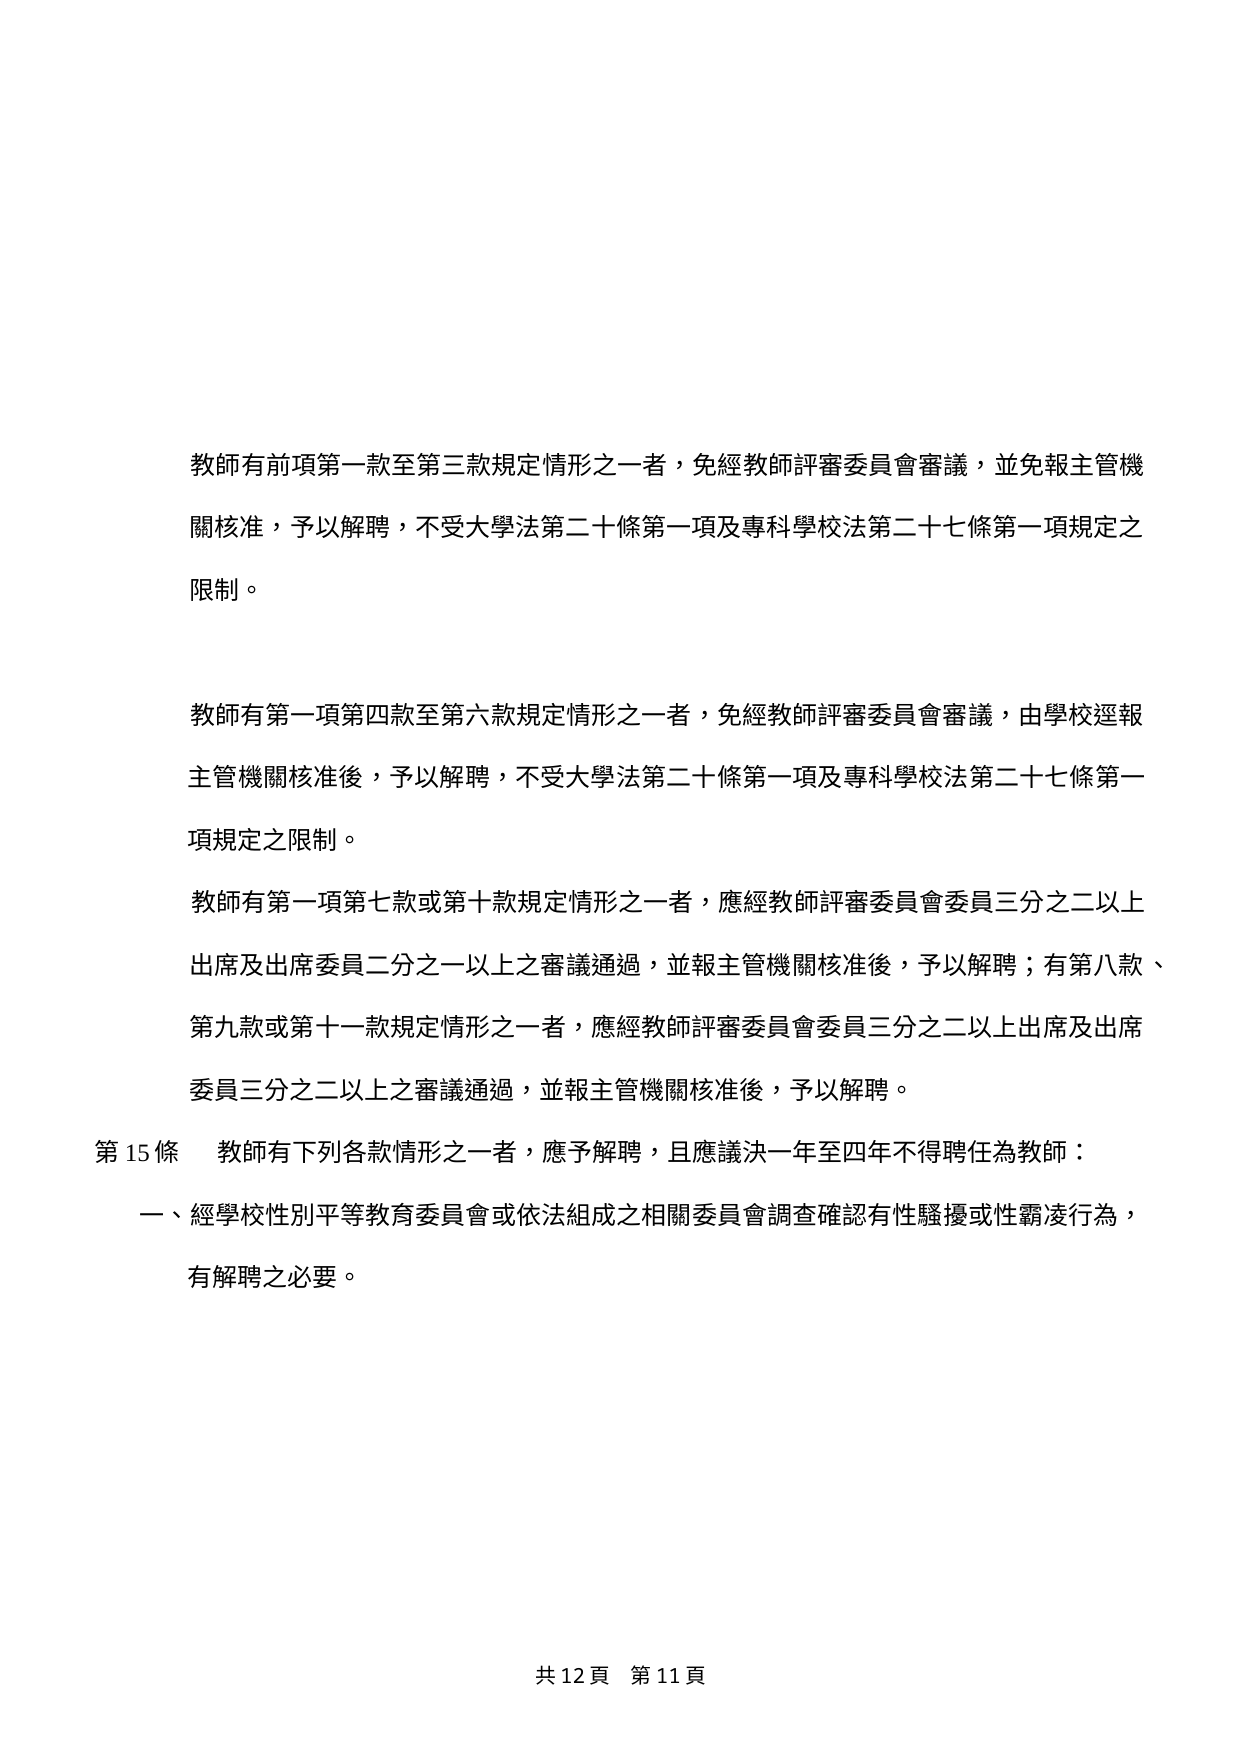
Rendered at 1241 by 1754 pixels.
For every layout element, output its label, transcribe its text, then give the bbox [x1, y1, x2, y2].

text 第15條 教師有下列各款情形之一者，應予解聘，且應議決一年至四年不得聘任為教師： [94, 1109, 1146, 1172]
text 教師有第一項第七款或第十款規定情形之一者，應經教師評審委員會委員三分之二以上出席及出席委員二分之一以上之審議通過，並報主管機關核准後，予以解聘；有第八款、第九款或第十一款規定情形之一者，應經教師評審委員會委員三分之二以上出席及出席委員三分之二以上之審議通過，並報主管機關核准後，予以解聘。 [96, 859, 1146, 1109]
text 教師有前項第一款至第三款規定情形之一者，免經教師評審委員會審議，並免報主管機關核准，予以解聘，不受大學法第二十條第一項及專科學校法第二十七條第一項規定之限制。 [189, 422, 1146, 609]
text 教師有第一項第四款至第六款規定情形之一者，免經教師評審委員會審議，由學校逕報主管機關核准後，予以解聘，不受大學法第二十條第一項及專科學校法第二十七條第一項規定之限制。 [106, 672, 1146, 859]
text 一、經學校性別平等教育委員會或依法組成之相關委員會調查確認有性騷擾或性霸凌行為，有解聘之必要。 [94, 1172, 1146, 1297]
